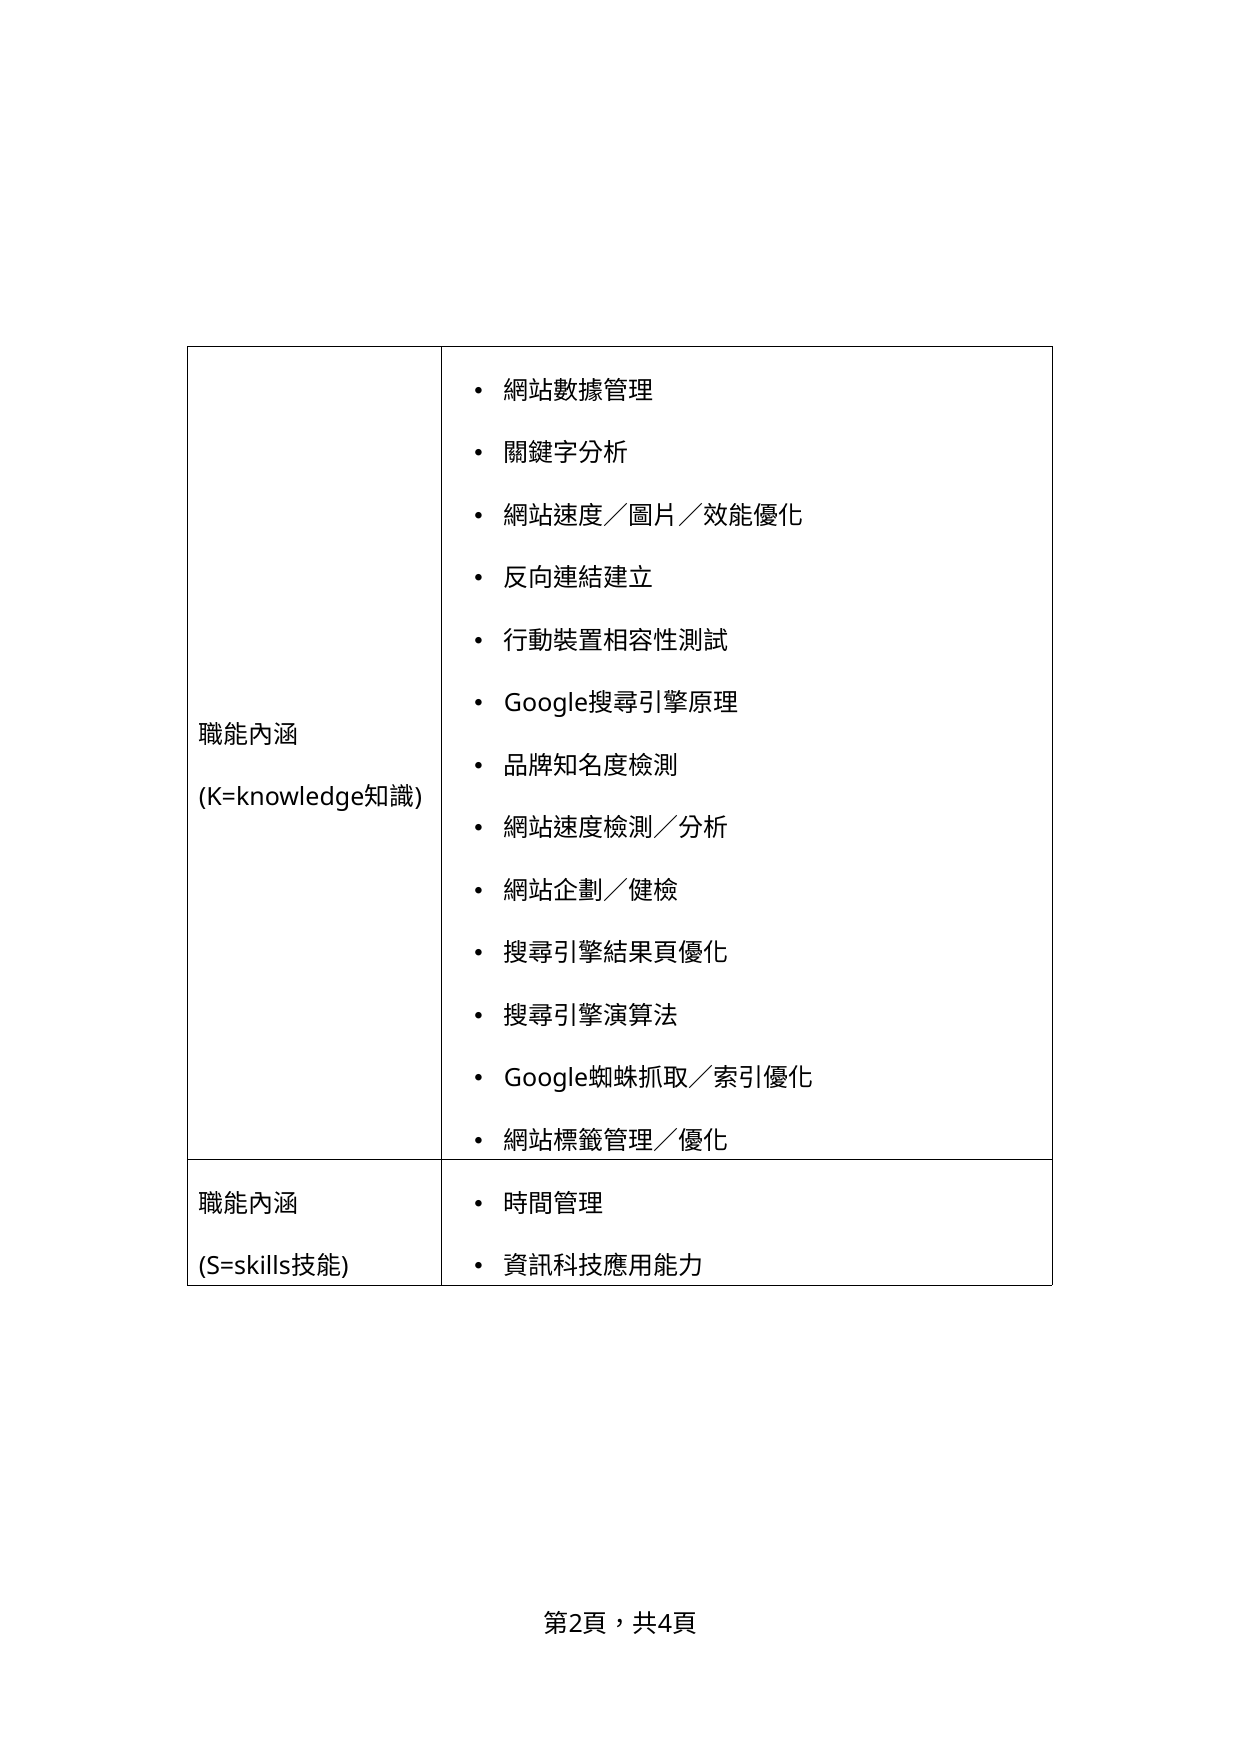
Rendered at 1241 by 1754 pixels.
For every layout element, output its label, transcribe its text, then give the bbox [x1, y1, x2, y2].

table_cell 職能內涵 (K=knowledge知識) [188, 347, 441, 1159]
table_cell 時間管理 資訊科技應用能力 網站優化企劃與健檢能力 溝通協調能力 團隊合作與衝突管理能力 網站成效監控／追蹤能力 網站數據管理與優化能力 問題分析與解決能力 [442, 1160, 1052, 1285]
table_cell 職能內涵 (S=skills技能) [188, 1160, 441, 1285]
table_cell 網站數據管理 關鍵字分析 網站速度／圖片／效能優化 反向連結建立 行動裝置相容性測試 Google搜尋引擎原理 品牌知名度檢測 網站速度檢測／分析 網站企劃／健檢 搜尋引擎結果頁優化 搜尋引擎演算法 Google蜘蛛抓取／索引優化 網站標籤管理／優化 [442, 347, 1052, 1159]
